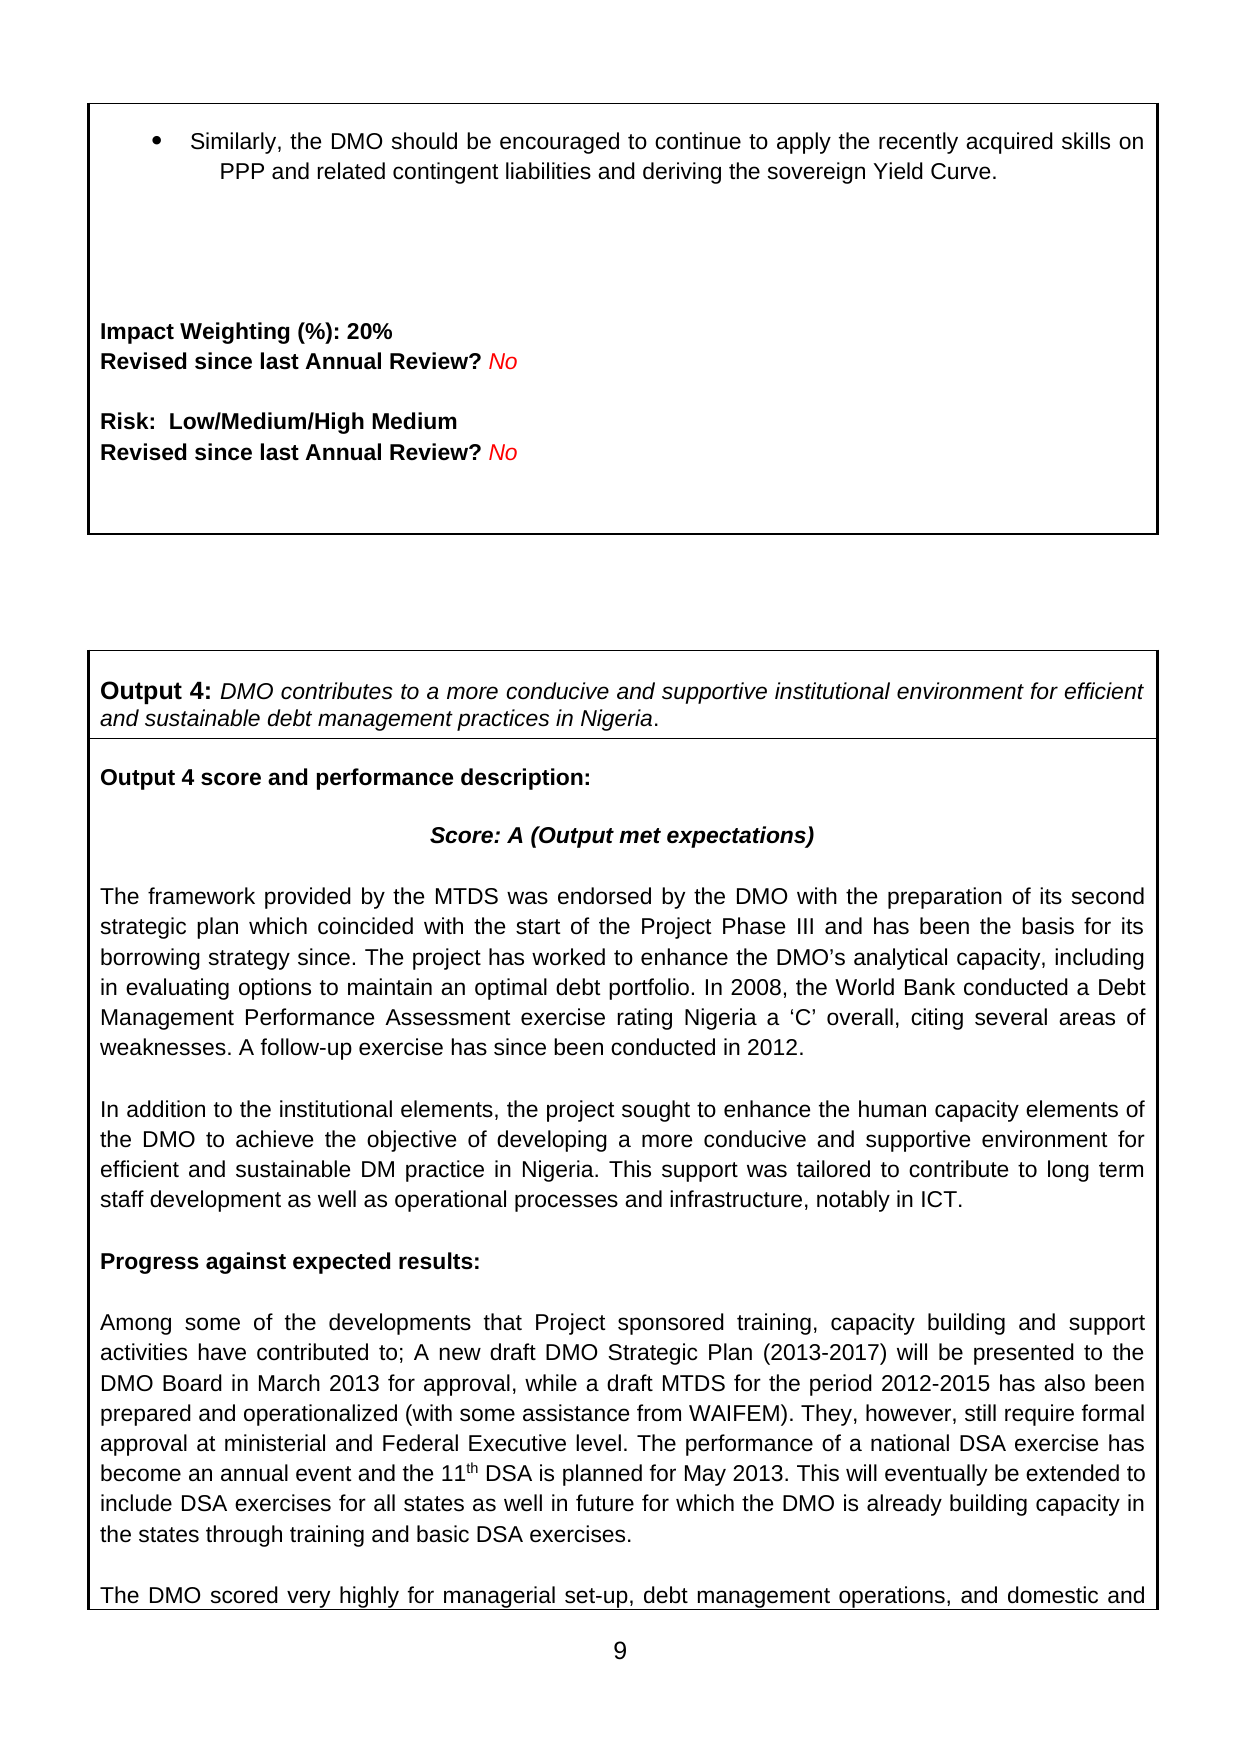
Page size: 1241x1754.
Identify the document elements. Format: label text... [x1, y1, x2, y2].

table_header Output 4: DMO contributes to a more conducive and supportive institutional environment for efficient and sustainable debt management practices in Nigeria. [90, 651, 1156, 737]
table_cell Output 4 score and performance description: Score: A (Output met expectations) The framework provided by the MTDS was endorsed by the DMO with the preparation of its second strategic plan which coincided with the start of the Project Phase III and has been the basis for its borrowing strategy since. The project has worked to enhance the DMO’s analytical capacity, including in evaluating options to maintain an optimal debt portfolio. In 2008, the World Bank conducted a Debt Management Performance Assessment exercise rating Nigeria a ‘C’ overall, citing several areas of weaknesses. A follow-up exercise has since been conducted in 2012. In addition to the institutional elements, the project sought to enhance the human capacity elements of the DMO to achieve the objective of developing a more conducive and supportive environment for efficient and sustainable DM practice in Nigeria. This support was tailored to contribute to long term staff development as well as operational processes and infrastructure, notably in ICT. [90, 739, 1156, 1223]
table_cell Progress against expected results: Among some of the developments that Project sponsored training, capacity building and support activities have contributed to; A new draft DMO Strategic Plan (2013-2017) will be presented to the DMO Board in March 2013 for approval, while a draft MTDS for the period 2012-2015 has also been prepared and operationalized (with some assistance from WAIFEM). They, however, still require formal approval at ministerial and Federal Executive level. The performance of a national DSA exercise has become an annual event and the 11th DSA is planned for May 2013. This will eventually be extended to include DSA exercises for all states as well in future for which the DMO is already building capacity in the states through training and basic DSA exercises. The DMO scored very highly for managerial set-up, debt management operations, and domestic and [90, 1223, 1156, 1608]
table_cell Progress against expected results: As at December 2012, Nigeria’s total debt stock stood at US$48.496 billion with external debt accounting for 13.5% of the total (mainly concessional loans which made up 80.7%). The Debt/GDP Ratio at 19.7% is well within the 40% threshold adopted in the Strategic Plan and MTDS. As yet, no Naira denominated bond has been issued. But trading of the 10-years $500 million Euro bond issued in 2011 is currently on and a weekly report of the bonds performance in terms of yields and price is published on the DMO website. The FGN further plans to issue a $1 billion Eurobond in 2013, a $100 million Nigeria Diaspora Bonds, and N80 billion (about $500m) of FGN Bonds in Global Depository Notes (GDN) format, which are awaiting due approvals. This forms part of its debt management strategy of achieving a target ratio of 60% (Domestic) and 40% (External) distribution in its Debt Stock. The DMO has adopted a draft Medium Term Debt Management Strategy (MTDMS), developed with the assistance of a WB expert and capacity training from the Project, that is awaiting Board, Presidential and Federal Executive Council approval. In the meantime, the DMO has already begun to implement aspects of it and was commended by the WB in 2012. DSA has been carried out annually for the last 11 years and the number of scenarios considered has been increased from 2 to 4 in 2012. The analysis results, with concurrence from the World Bank’s assessment, concluded that Nigeria’s medium-term debt outlook remains healthy. In other efforts to strengthen its debt management capacity and systems, Nigeria is currently in the process of undertaking its first Public Expenditure Financial Accountability Framework (PEFA) assessment; and a template risk management framework for the DMO for handling operational risks has been developed with support from the Project. Capacity building training on PPP and related contingent liabilities also continue to be pursued by the DMO with the support of the Project, and with the help secured from the Turkish Treasury, a training programme on risk modelling using the MATLAB platform took place in January 2013. This training was designed to expose DMO staff to the effective use of the MATLAB software in deriving the term structure of interest rates and build FGN Sovereign Bond Yield Curve; a skill requirement that was raised by stakeholders such as the CBN and PDMMs during the review exercise. Recommendations: The DMO should be encouraged to continue to pursue the pending approvals for the draft Medium Term Debt Management Strategy (MTDS), even as they are already guided by it. Similarly, the DMO should be encouraged to continue to apply the recently acquired skills on PPP and related contingent liabilities and deriving the sovereign Yield Curve. Impact Weighting (%): 20% Revised since last Annual Review? No Risk: Low/Medium/High Medium Revised since last Annual Review? No [90, 104, 1156, 533]
